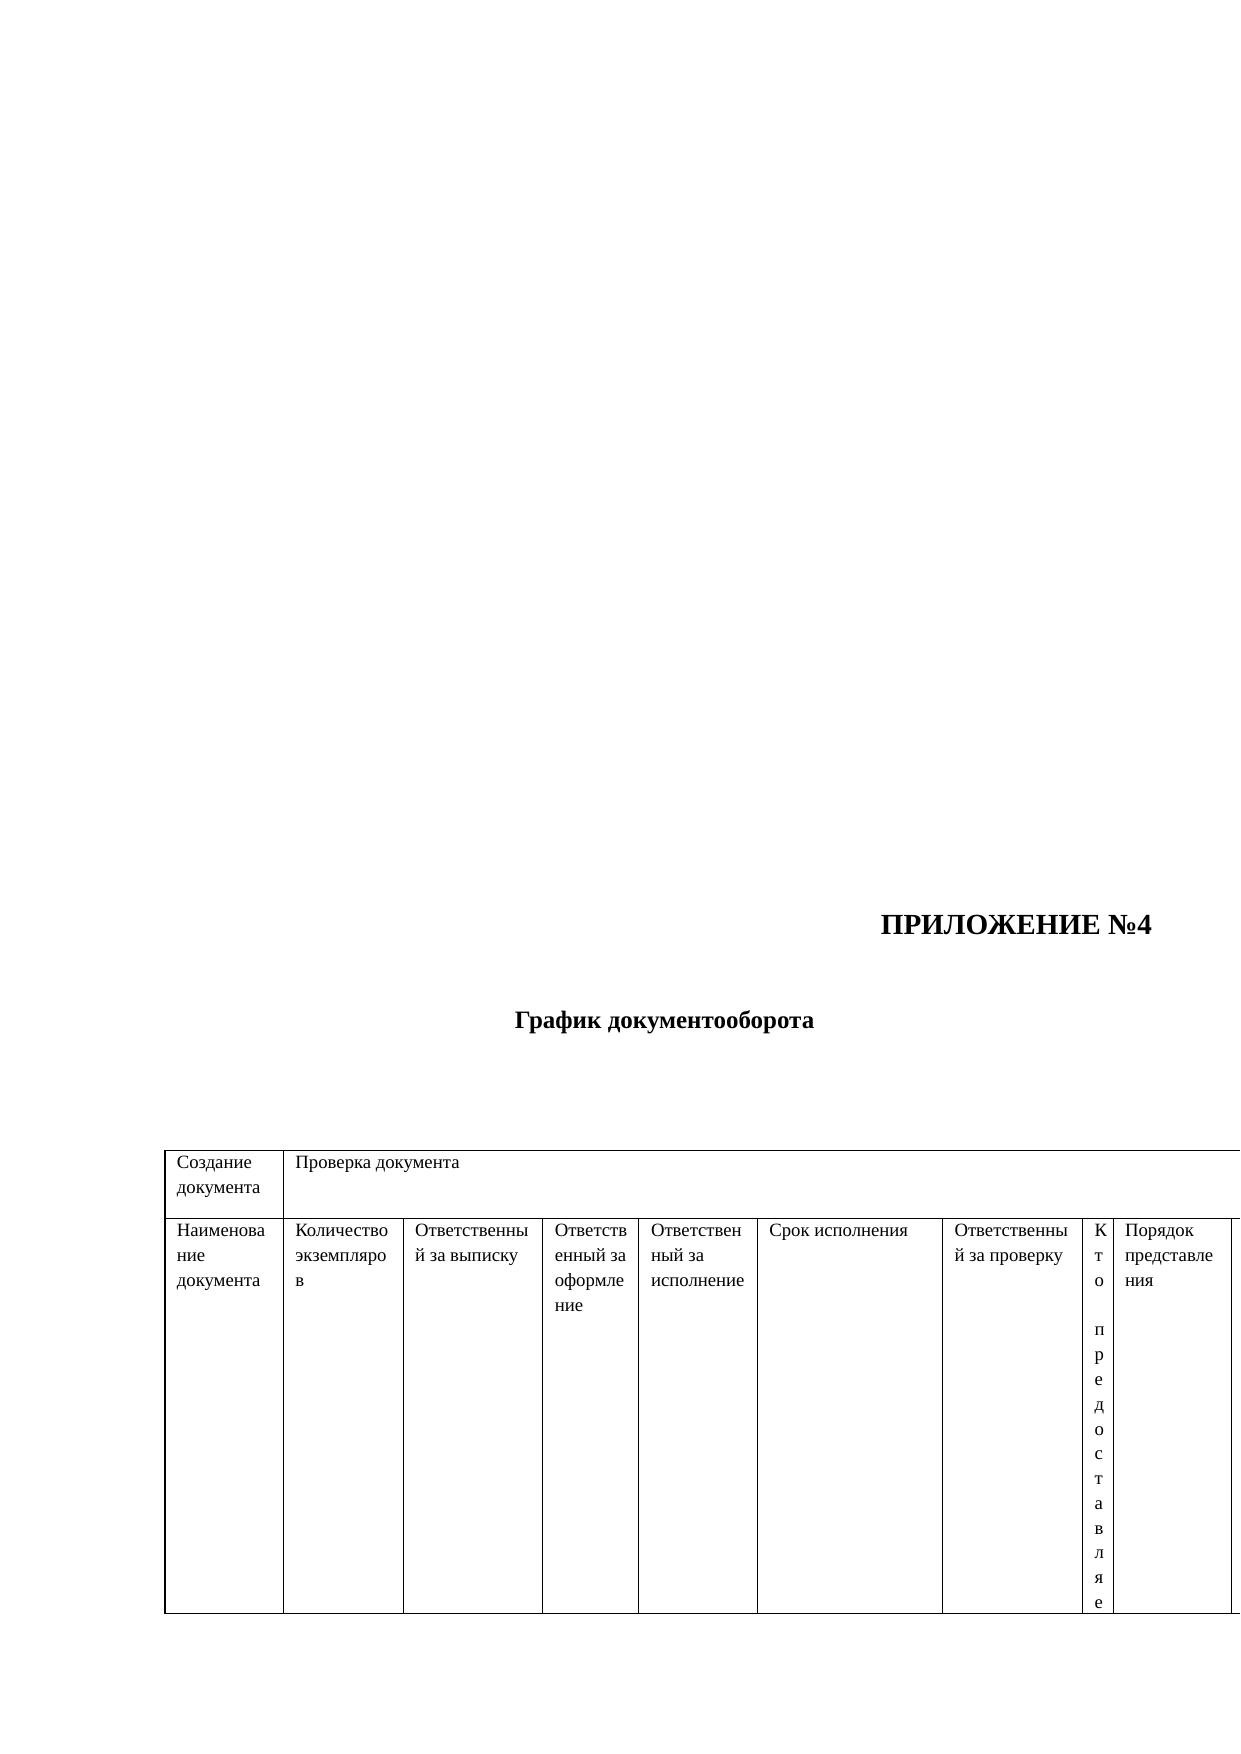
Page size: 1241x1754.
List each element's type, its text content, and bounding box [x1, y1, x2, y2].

table_cell [969, 202, 1000, 230]
table_cell [615, 177, 661, 202]
table_cell [1175, 230, 1223, 255]
table_cell [175, 143, 477, 177]
table_cell [930, 118, 969, 143]
table_cell [510, 230, 582, 255]
table_cell [661, 230, 694, 255]
table_cell [1223, 230, 1239, 255]
table_cell [582, 230, 615, 255]
table_cell [661, 255, 694, 280]
table_cell [661, 118, 694, 143]
table_cell [1079, 118, 1118, 143]
table_cell [899, 255, 930, 280]
table_cell [772, 230, 811, 255]
table_cell [930, 280, 969, 316]
table_cell [842, 118, 899, 143]
table_cell [510, 255, 582, 280]
table_header Проверка документа [284, 1151, 1240, 1218]
table_cell [811, 255, 842, 280]
table_cell [1223, 255, 1239, 280]
table_cell [772, 118, 811, 143]
table_cell [615, 230, 661, 255]
table_cell [1119, 255, 1148, 280]
table_cell [1175, 177, 1223, 202]
table_cell [582, 255, 615, 280]
table_cell [811, 280, 842, 316]
table_cell [582, 118, 615, 143]
table_cell Ответственный за выписку [404, 1219, 542, 1612]
table_cell [1000, 143, 1049, 177]
table_cell [1079, 255, 1118, 280]
table_cell [1119, 177, 1148, 202]
table_cell [1175, 118, 1223, 143]
table_cell [969, 118, 1000, 143]
table_cell [842, 230, 899, 255]
table_cell [478, 118, 510, 143]
table_cell [1079, 202, 1118, 230]
table_cell [478, 280, 510, 316]
table_cell [1079, 143, 1118, 177]
table_cell [1175, 280, 1223, 316]
table_cell [615, 255, 661, 280]
table_cell [1000, 177, 1049, 202]
table_cell [695, 280, 742, 316]
table_cell [742, 202, 772, 230]
table_cell Порядок представления [1114, 1219, 1231, 1612]
table_cell [899, 143, 930, 177]
table_cell [175, 177, 328, 202]
table_cell [930, 143, 969, 177]
table_cell [328, 280, 477, 316]
table_cell [811, 143, 842, 177]
table_cell [1149, 143, 1239, 177]
table_cell Кто предоставляе [1083, 1219, 1113, 1612]
text График документооборота [177, 967, 1152, 1033]
table_cell [1149, 202, 1175, 230]
table_cell Срок исполнения [758, 1219, 942, 1612]
table_cell [175, 230, 328, 255]
table_cell [1049, 202, 1079, 230]
table_cell Ответственный за оформление [543, 1219, 638, 1612]
table_cell [1049, 143, 1079, 177]
table_cell [1049, 177, 1079, 202]
table_cell [899, 280, 930, 316]
table_cell [742, 255, 772, 280]
table_cell [1079, 230, 1118, 255]
table_cell [1000, 230, 1049, 255]
table_cell [695, 255, 742, 280]
table_cell [811, 202, 842, 230]
table_cell [969, 255, 1000, 280]
table_cell [1049, 255, 1079, 280]
table_cell [661, 177, 694, 202]
table_cell [930, 255, 969, 280]
table_cell [742, 118, 772, 143]
table_cell [1119, 230, 1148, 255]
table_cell [175, 202, 477, 230]
table_cell [1119, 118, 1148, 143]
table_cell [969, 280, 1000, 316]
table_cell [1079, 280, 1118, 316]
table_cell [1119, 280, 1148, 316]
table_cell [1175, 255, 1223, 280]
table_cell [1000, 202, 1049, 230]
table_cell [478, 202, 694, 230]
table_cell [842, 143, 899, 177]
table_cell [1049, 118, 1079, 143]
table_cell [772, 255, 811, 280]
table_cell [478, 255, 510, 280]
table_cell [842, 202, 899, 230]
table_cell [772, 202, 811, 230]
table_cell [615, 118, 661, 143]
table_cell [842, 177, 899, 202]
table_cell [328, 118, 477, 143]
table_cell [742, 143, 772, 177]
table_cell [615, 280, 661, 316]
table_cell [811, 177, 842, 202]
table_cell [772, 143, 811, 177]
table_cell [1049, 230, 1079, 255]
table_cell [695, 230, 742, 255]
table_cell Наименование документа [166, 1219, 283, 1612]
table_cell [328, 177, 477, 202]
table_cell [661, 143, 694, 177]
table_cell [1149, 255, 1175, 280]
table_cell [969, 143, 1000, 177]
table_cell [582, 177, 615, 202]
text ПРИЛОЖЕНИЕ №4 [177, 907, 1152, 941]
table_cell [772, 177, 811, 202]
table_cell [899, 230, 930, 255]
table_cell [1149, 230, 1175, 255]
table_cell [930, 230, 969, 255]
table_cell [695, 177, 742, 202]
table_header Создание документа [166, 1151, 283, 1218]
table_cell [695, 202, 742, 230]
table_cell [742, 230, 772, 255]
table_cell [1000, 280, 1049, 316]
table_cell [1223, 177, 1239, 202]
table_cell [899, 118, 930, 143]
table_cell [478, 230, 510, 255]
table_cell [1049, 280, 1079, 316]
table_cell [842, 255, 899, 280]
table_cell [510, 280, 582, 316]
table_cell [175, 280, 328, 316]
table_cell [899, 177, 930, 202]
table_cell [930, 202, 969, 230]
table_cell [175, 316, 477, 364]
table_cell [742, 280, 772, 316]
table_cell [1149, 280, 1175, 316]
table_cell [328, 230, 477, 255]
table_cell [175, 255, 328, 280]
table_cell [510, 177, 582, 202]
table_cell [175, 118, 328, 143]
table_cell [1119, 202, 1148, 230]
table_cell [328, 255, 477, 280]
table_cell [899, 202, 930, 230]
table_cell [1000, 255, 1049, 280]
table_cell [1149, 118, 1175, 143]
table_cell Срок представления [1232, 1219, 1240, 1612]
table_cell [742, 177, 772, 202]
table_cell [842, 280, 899, 316]
table_cell [969, 230, 1000, 255]
table_cell [510, 118, 582, 143]
table_cell [1175, 202, 1240, 230]
table_cell [969, 177, 1000, 202]
table_cell [695, 118, 742, 143]
table_cell Количество экземпляров [284, 1219, 403, 1612]
table_cell [772, 280, 811, 316]
table_cell Ответственный за исполнение [639, 1219, 757, 1612]
table_cell [1223, 118, 1239, 143]
table_cell [1223, 280, 1239, 316]
table_cell [930, 177, 969, 202]
table_cell [811, 230, 842, 255]
table_cell [1079, 177, 1118, 202]
table_cell [1000, 118, 1049, 143]
table_cell [1119, 143, 1148, 177]
table_cell Ответственный за проверку [943, 1219, 1082, 1612]
table_cell [661, 280, 694, 316]
table_cell [478, 177, 510, 202]
table_cell [478, 143, 661, 177]
table_cell [1149, 177, 1175, 202]
table_cell [695, 143, 742, 177]
table_cell [582, 280, 615, 316]
table_cell [811, 118, 842, 143]
